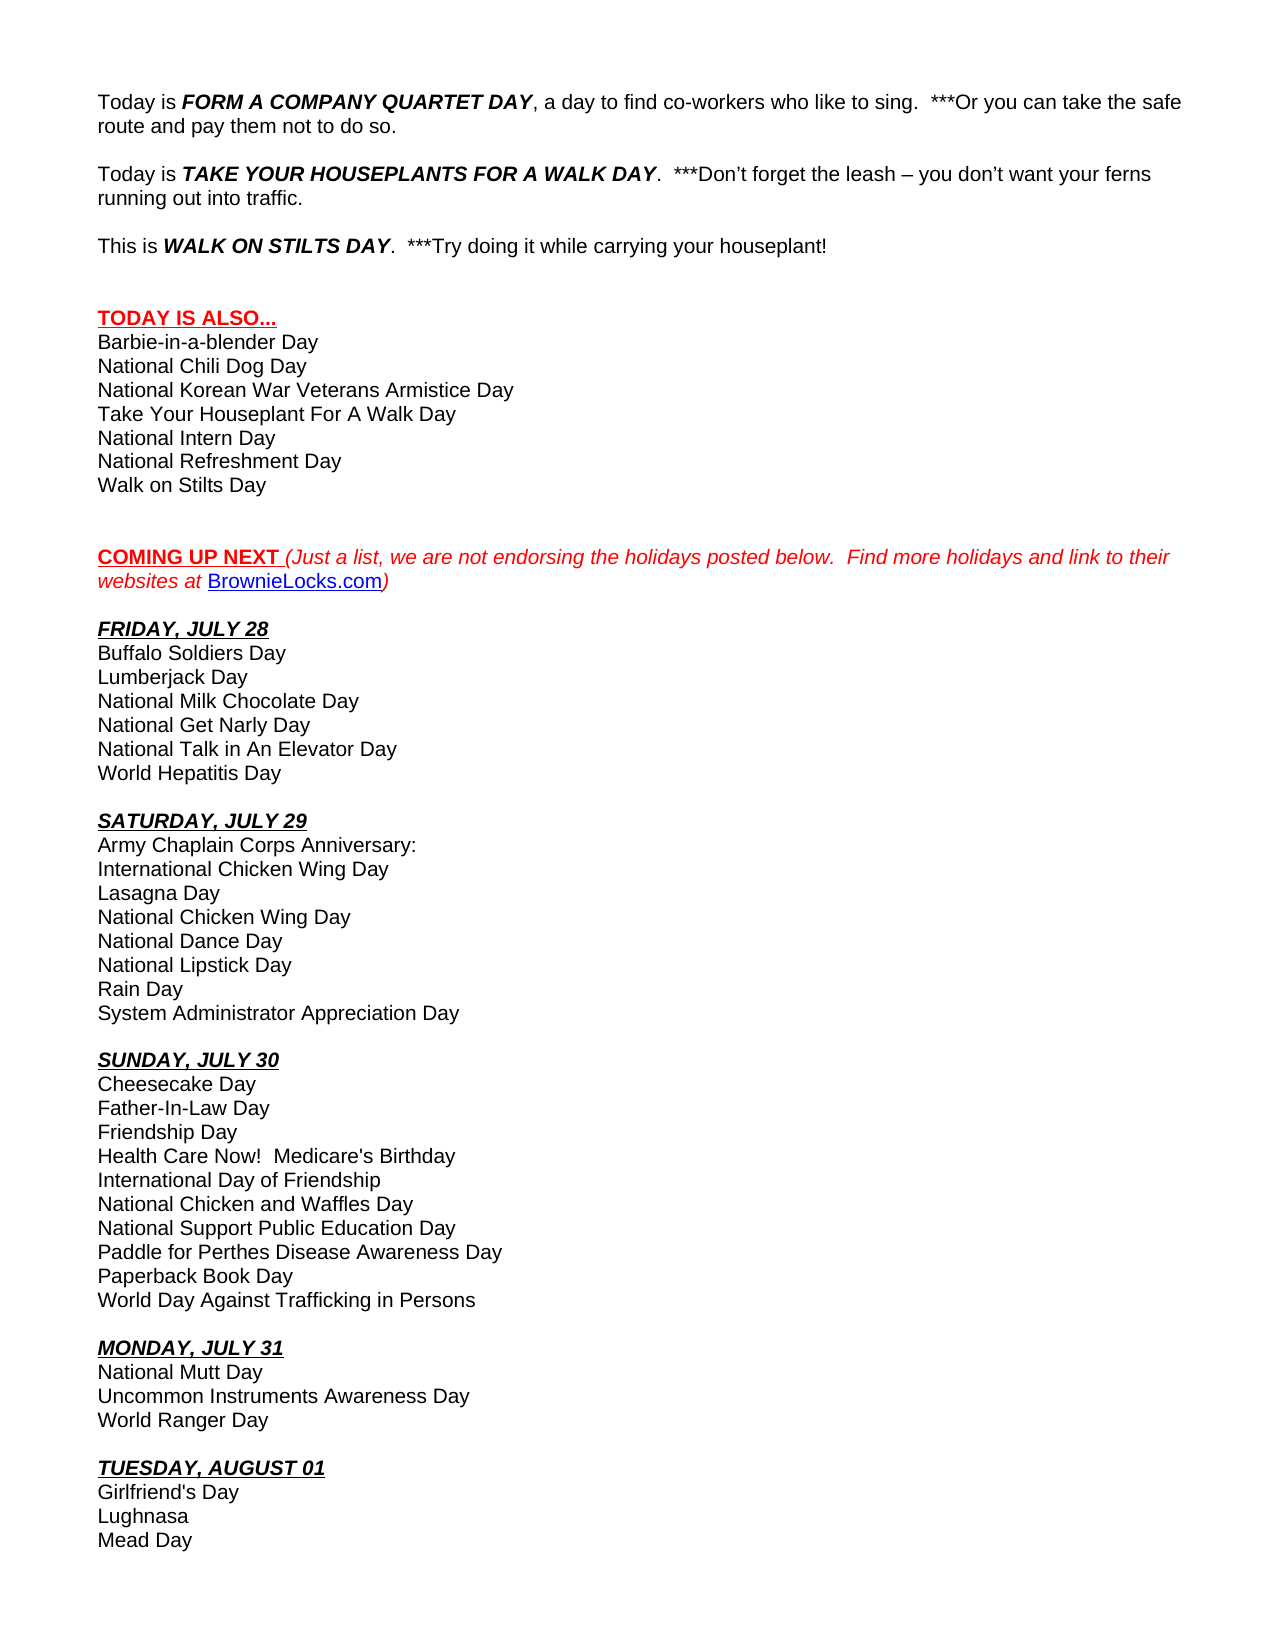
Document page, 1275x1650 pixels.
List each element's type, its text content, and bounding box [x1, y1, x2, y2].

text MONDAY, JULY 31 [97, 1336, 1185, 1360]
text TUESDAY, AUGUST 01 [97, 1456, 1185, 1479]
text COMING UP NEXT (Just a list, we are not endorsing the holidays posted below. Find more holidays and link to their websites at BrownieLocks.com) [97, 545, 1185, 593]
text This is WALK ON STILTS DAY. ***Try doing it while carrying your houseplant! [97, 234, 1185, 258]
text SUNDAY, JULY 30 [97, 1048, 1185, 1072]
text Today is FORM A COMPANY QUARTET DAY, a day to find co-workers who like to sing. ***Or you can take the safe route and pay them not to do so. [97, 90, 1185, 138]
text National Mutt Day Uncommon Instruments Awareness Day World Ranger Day [97, 1360, 1185, 1432]
text Cheesecake Day Father-In-Law Day Friendship Day Health Care Now! Medicare's Birthday International Day of Friendship National Chicken and Waffles Day National Support Public Education Day Paddle for Perthes Disease Awareness Day Paperback Book Day World Day Against Trafficking in Persons [97, 1072, 1185, 1312]
text Today is TAKE YOUR HOUSEPLANTS FOR A WALK DAY. ***Don’t forget the leash – you don’t want your ferns running out into traffic. [97, 162, 1185, 210]
text FRIDAY, JULY 28 [97, 617, 1185, 641]
text Barbie-in-a-blender Day National Chili Dog Day National Korean War Veterans Armistice Day Take Your Houseplant For A Walk Day National Intern Day National Refreshment Day Walk on Stilts Day [97, 329, 1185, 497]
text Girlfriend's Day Lughnasa Mead Day [97, 1479, 1185, 1551]
text Buffalo Soldiers Day Lumberjack Day National Milk Chocolate Day National Get Narly Day National Talk in An Elevator Day World Hepatitis Day [97, 641, 1185, 785]
text Army Chaplain Corps Anniversary: International Chicken Wing Day Lasagna Day National Chicken Wing Day National Dance Day National Lipstick Day Rain Day System Administrator Appreciation Day [97, 833, 1185, 1024]
text TODAY IS ALSO... [97, 306, 1185, 329]
text SATURDAY, JULY 29 [97, 809, 1185, 833]
